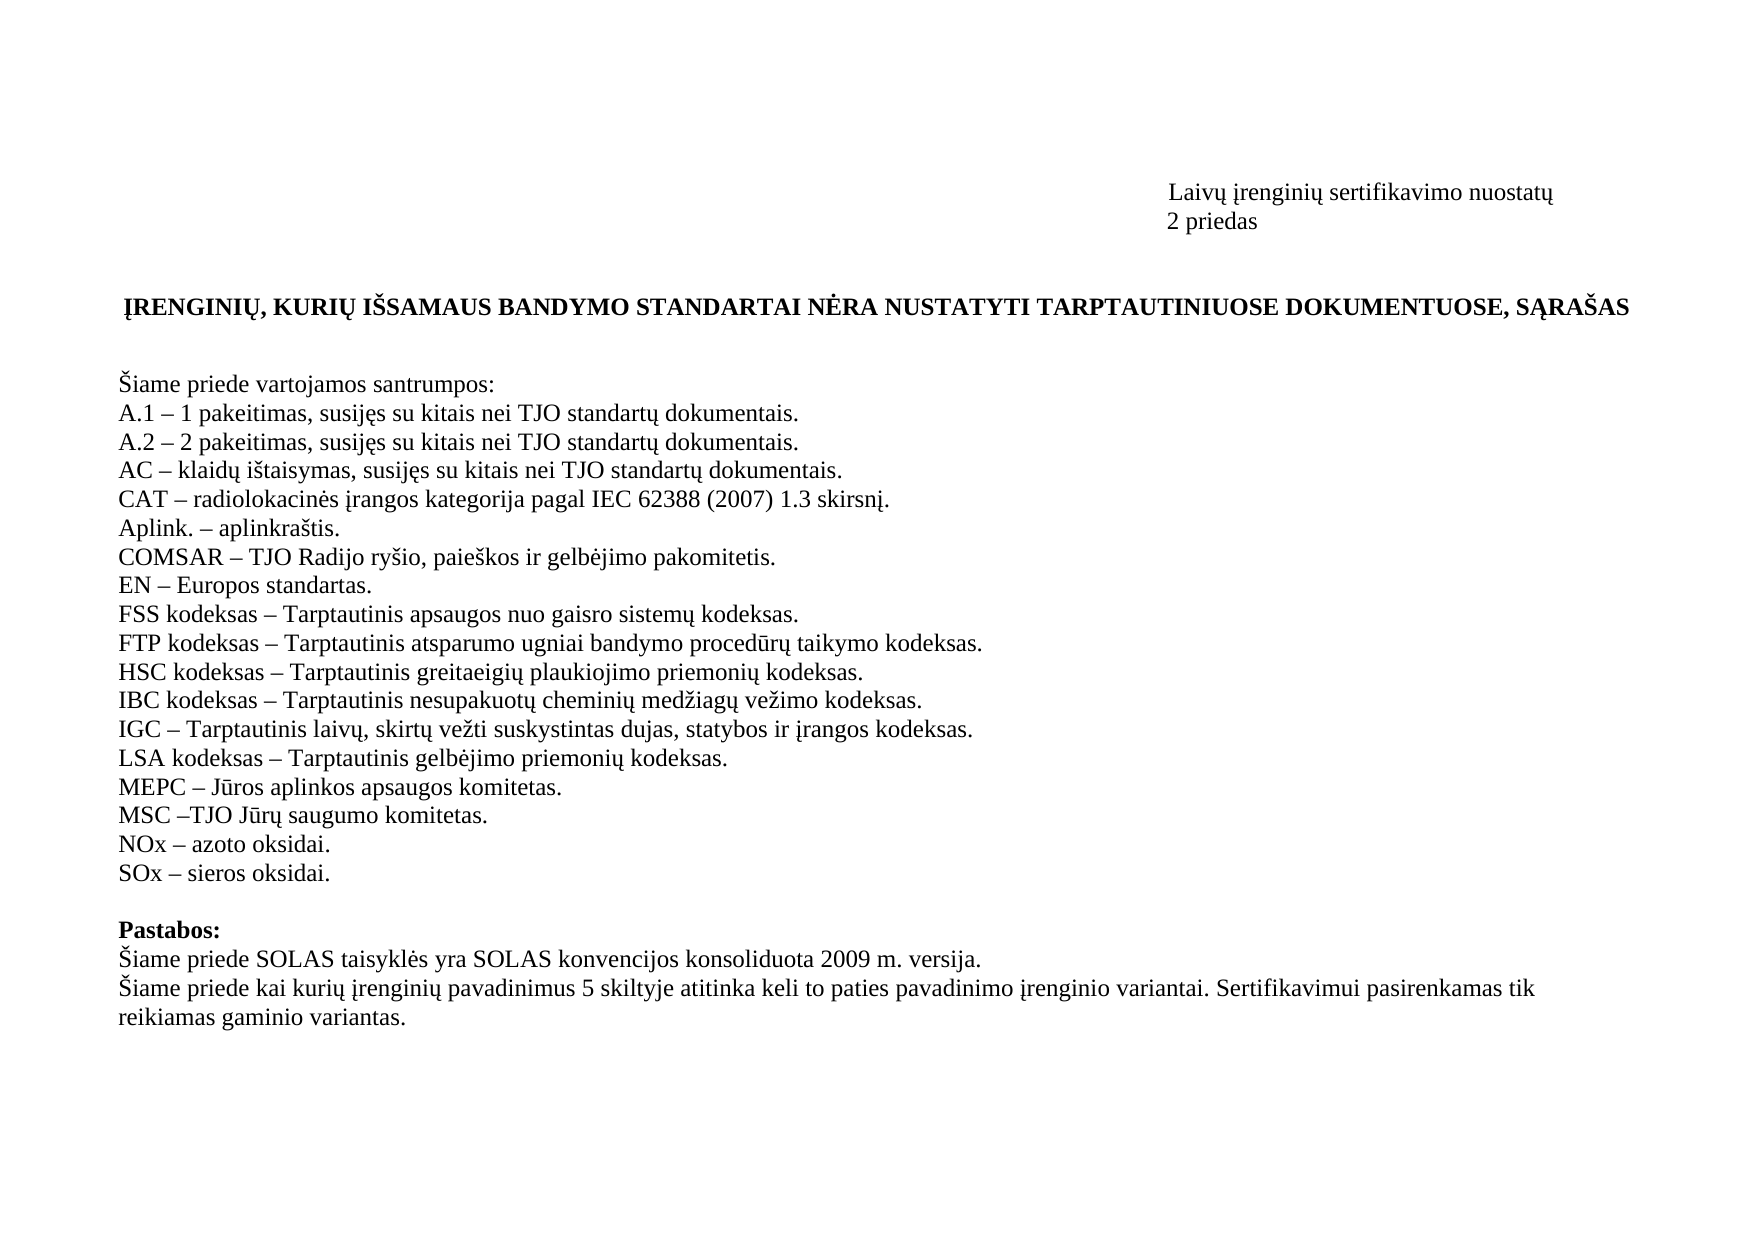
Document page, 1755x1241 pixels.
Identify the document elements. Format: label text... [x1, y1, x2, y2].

text Šiame priede SOLAS taisyklės yra SOLAS konvencijos konsoliduota 2009 m. versija. [118, 944, 1636, 973]
text NOx – azoto oksidai. [118, 829, 1636, 858]
text FSS kodeksas – Tarptautinis apsaugos nuo gaisro sistemų kodeksas. [118, 599, 1636, 628]
text Pastabos: [118, 915, 1636, 944]
text IGC – Tarptautinis laivų, skirtų vežti suskystintas dujas, statybos ir įrangos kodeksas. [118, 714, 1636, 743]
text MEPC – Jūros aplinkos apsaugos komitetas. [118, 772, 1636, 800]
text A.2 – 2 pakeitimas, susijęs su kitais nei TJO standartų dokumentais. [118, 427, 1636, 455]
text Šiame priede kai kurių įrenginių pavadinimus 5 skiltyje atitinka keli to paties pavadinimo įrenginio variantai. Sertifikavimui pasirenkamas tik reikiamas gaminio variantas. [118, 973, 1636, 1030]
text COMSAR – TJO Radijo ryšio, paieškos ir gelbėjimo pakomitetis. [118, 542, 1636, 570]
text A.1 – 1 pakeitimas, susijęs su kitais nei TJO standartų dokumentais. [118, 398, 1636, 427]
text LSA kodeksas – Tarptautinis gelbėjimo priemonių kodeksas. [118, 743, 1636, 772]
text Aplink. – aplinkraštis. [118, 513, 1636, 542]
text Šiame priede vartojamos santrumpos: [118, 369, 1636, 398]
text CAT – radiolokacinės įrangos kategorija pagal IEC 62388 (2007) 1.3 skirsnį. [118, 484, 1636, 513]
text Laivų įrenginių sertifikavimo nuostatų [1167, 177, 1636, 206]
text SOx – sieros oksidai. [118, 858, 1636, 887]
text ĮRENGINIŲ, KURIŲ IŠSAMAUS BANDYMO STANDARTAI NĖRA NUSTATYTI TARPTAUTINIUOSE DOKUMENTUOSE, SĄRAŠAS [118, 292, 1636, 321]
text EN – Europos standartas. [118, 570, 1636, 599]
text FTP kodeksas – Tarptautinis atsparumo ugniai bandymo procedūrų taikymo kodeksas. [118, 628, 1636, 657]
text AC – klaidų ištaisymas, susijęs su kitais nei TJO standartų dokumentais. [118, 455, 1636, 484]
text IBC kodeksas – Tarptautinis nesupakuotų cheminių medžiagų vežimo kodeksas. [118, 685, 1636, 714]
text HSC kodeksas – Tarptautinis greitaeigių plaukiojimo priemonių kodeksas. [118, 657, 1636, 685]
text 2 priedas [1167, 206, 1636, 235]
text MSC –TJO Jūrų saugumo komitetas. [118, 800, 1636, 829]
